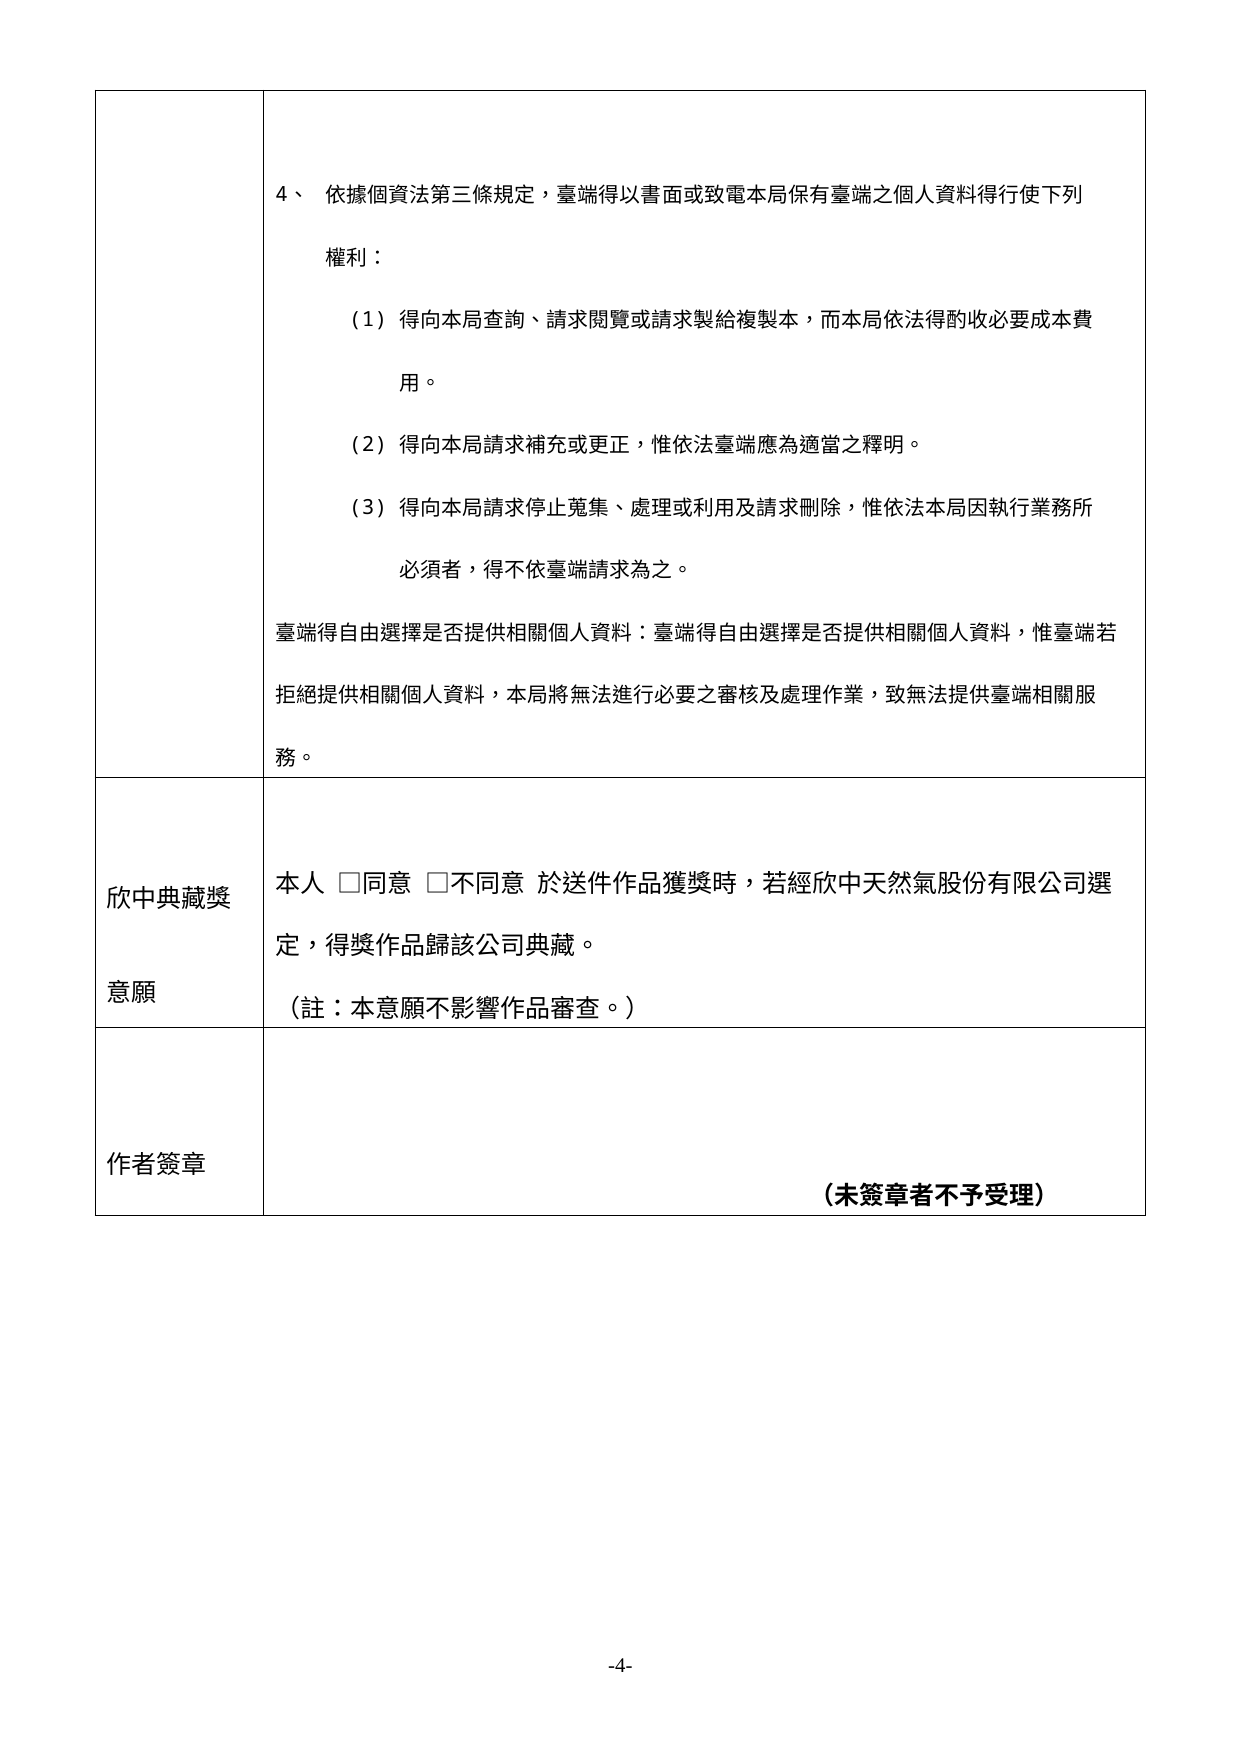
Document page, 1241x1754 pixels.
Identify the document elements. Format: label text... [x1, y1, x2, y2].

table_cell [96, 91, 263, 777]
table_cell 欣中典藏獎 意願 [96, 778, 263, 1027]
table_cell 作品為本人三年以內創作，無抄襲、重作、臨摹、代題字及冒名頂替情事，亦未曾參加其他競賽得獎。 本人遵守本比賽簡章規定，所載內容如有不實或違反簡章規定者，願被取消資格並自負法律責任，絕無異議。 主辦單位得對本屆得獎作品進行展覽和印製出版品或開發文創品等，並得無限期、次數、各類型態媒體宣傳、展覽、專輯、文創品等印製權及網站刊登權，及進行任何形式之非營利性使用，不再另予通知或致酬原作者。 本人對於參賽作品所涉及侵犯他人智慧財產權，願自負法律責任。 本人已詳閱臺中市政府文化局依個資法第8條所告知事項並清楚瞭解蒐集、處理或利用個人資料之目的及用途(於本表第二頁)。本人同意主辦單位蒐集本人提供之姓名、出生日期、地址、電話(含手機)、電子信箱等資料。 臺中市政府文化局依據個人資料保護法（以下稱個資法）第8條規定，應向臺端告知下列事項，請臺端詳閱： 蒐集之目的：適用於臺端參與本局本活動所涉及個人資料蒐集、處理與利用行為。 蒐集之個人資料類別：臺端於本局本活動報名表及公文往來期間所產生屬於個資法第2 條所定義之「個人資料」。 個人資料利用之期間、地區、對象及方式： 期間：個人資料蒐集之特定目的存續期間、依相關法令或契約約定資料之保存所訂保存年限（如：檔案法等）或本局因執行公務所必須之保存期間。 地區：本國。 對象： 1.臺中市政府及其所屬機關。 2.配合依法調查之機關。 3.配合主管機關依職權或職務需要之調查或使用。 4.基於善意相信揭露個人資料為法律所必需。 5.臺端於本局本活動之所為，已違反簡章內容，損害本局或他人權益，本局揭露個人資料係為採取法律行為所必要者。 6.有利於臺端權益。 7.經臺端書面同意。 8.基於委外契約關係，本局依約履行提供個人資料義務。 方式：以自動化機器或其他非自動化之利用方式。 依據個資法第三條規定，臺端得以書面或致電本局保有臺端之個人資料得行使下列權利： 得向本局查詢、請求閱覽或請求製給複製本，而本局依法得酌收必要成本費用。 得向本局請求補充或更正，惟依法臺端應為適當之釋明。 得向本局請求停止蒐集、處理或利用及請求刪除，惟依法本局因執行業務所必須者，得不依臺端請求為之。 臺端得自由選擇是否提供相關個人資料：臺端得自由選擇是否提供相關個人資料，惟臺端若拒絕提供相關個人資料，本局將無法進行必要之審核及處理作業，致無法提供臺端相關服務。 [264, 91, 1145, 777]
table_cell 作者簽章 [96, 1028, 263, 1214]
table_cell 本人 □同意 □不同意 於送件作品獲獎時，若經欣中天然氣股份有限公司選定，得獎作品歸該公司典藏。 （註：本意願不影響作品審查。） [264, 778, 1145, 1027]
table_cell （未簽章者不予受理） [264, 1028, 1145, 1214]
